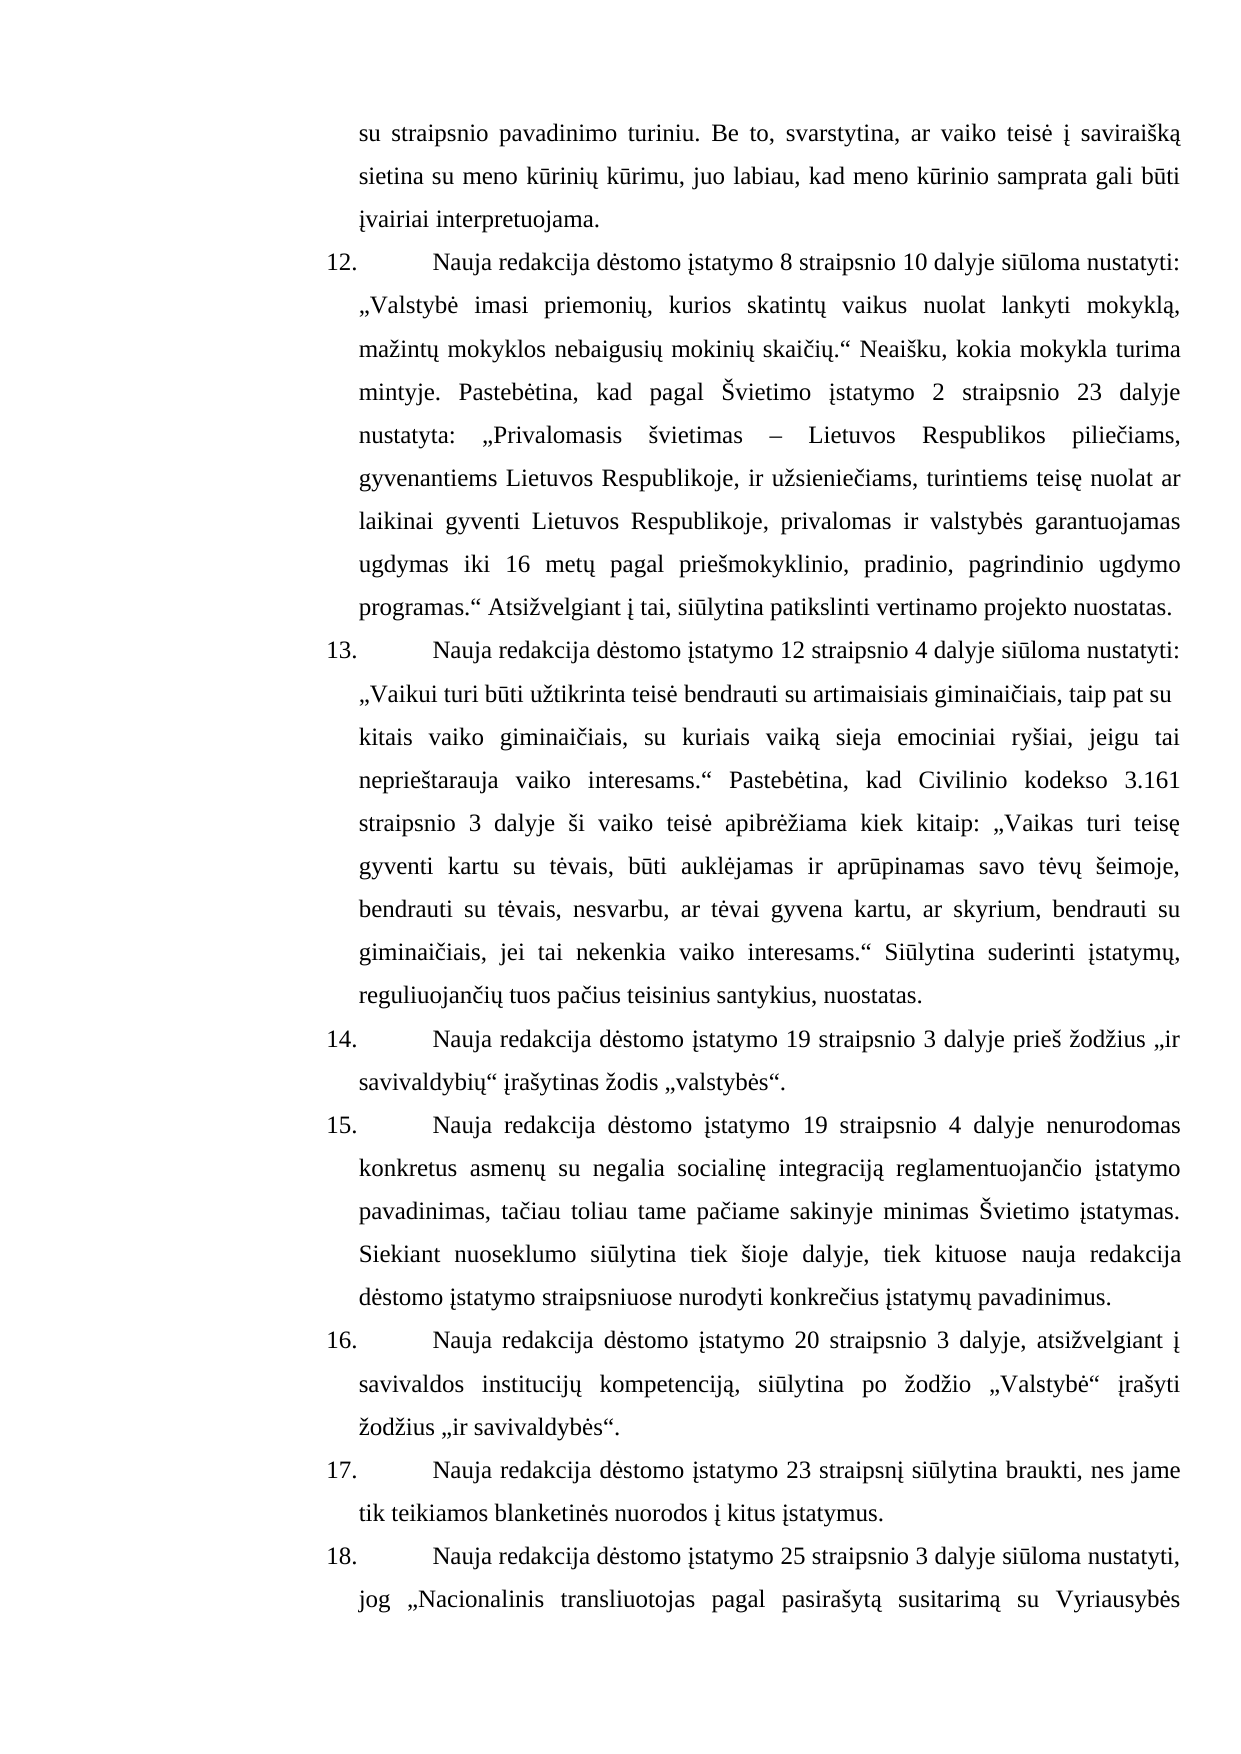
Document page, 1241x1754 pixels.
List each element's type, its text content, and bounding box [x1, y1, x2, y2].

list Nauja redakcija dėstomo įstatymo 19 straipsnio 3 dalyje prieš žodžius „ir savivaldybių“ įrašytinas žodis „valstybės“. [252, 1024, 1181, 1096]
list Nauja redakcija dėstomo įstatymo 8 straipsnio 10 dalyje siūloma nustatyti: „Valstybė imasi priemonių, kurios skatintų vaikus nuolat lankyti mokyklą, mažintų mokyklos nebaigusių mokinių skaičių.“ Neaišku, kokia mokykla turima mintyje. Pastebėtina, kad pagal Švietimo įstatymo 2 straipsnio 23 dalyje nustatyta: „Privalomasis švietimas – Lietuvos Respublikos piliečiams, gyvenantiems Lietuvos Respublikoje, ir užsieniečiams, turintiems teisę nuolat ar laikinai gyventi Lietuvos Respublikoje, privalomas ir valstybės garantuojamas ugdymas iki 16 metų pagal priešmokyklinio, pradinio, pagrindinio ugdymo programas.“ Atsižvelgiant į tai, siūlytina patikslinti vertinamo projekto nuostatas. [252, 247, 1181, 621]
list Nauja redakcija dėstomo įstatymo 25 straipsnio 3 dalyje siūloma nustatyti, jog „Nacionalinis transliuotojas pagal pasirašytą susitarimą su Vyriausybės [252, 1541, 1181, 1613]
list Nauja redakcija dėstomo įstatymo 12 straipsnio 4 dalyje siūloma nustatyti: „Vaikui turi būti užtikrinta teisė bendrauti su artimaisiais giminaičiais, taip pat su kitais vaiko giminaičiais, su kuriais vaiką sieja emociniai ryšiai, jeigu tai neprieštarauja vaiko interesams.“ Pastebėtina, kad Civilinio kodekso 3.161 straipsnio 3 dalyje ši vaiko teisė apibrėžiama kiek kitaip: „Vaikas turi teisę gyventi kartu su tėvais, būti auklėjamas ir aprūpinamas savo tėvų šeimoje, bendrauti su tėvais, nesvarbu, ar tėvai gyvena kartu, ar skyrium, bendrauti su giminaičiais, jei tai nekenkia vaiko interesams.“ Siūlytina suderinti įstatymų, reguliuojančių tuos pačius teisinius santykius, nuostatas. [252, 636, 1181, 1009]
list su straipsnio pavadinimo turiniu. Be to, svarstytina, ar vaiko teisė į saviraišką sietina su meno kūrinių kūrimu, juo labiau, kad meno kūrinio samprata gali būti įvairiai interpretuojama. [252, 118, 1181, 233]
list Nauja redakcija dėstomo įstatymo 23 straipsnį siūlytina braukti, nes jame tik teikiamos blanketinės nuorodos į kitus įstatymus. [252, 1455, 1181, 1527]
list Nauja redakcija dėstomo įstatymo 20 straipsnio 3 dalyje, atsižvelgiant į savivaldos institucijų kompetenciją, siūlytina po žodžio „Valstybė“ įrašyti žodžius „ir savivaldybės“. [252, 1326, 1181, 1441]
list Nauja redakcija dėstomo įstatymo 19 straipsnio 4 dalyje nenurodomas konkretus asmenų su negalia socialinę integraciją reglamentuojančio įstatymo pavadinimas, tačiau toliau tame pačiame sakinyje minimas Švietimo įstatymas. Siekiant nuoseklumo siūlytina tiek šioje dalyje, tiek kituose nauja redakcija dėstomo įstatymo straipsniuose nurodyti konkrečius įstatymų pavadinimus. [252, 1110, 1181, 1311]
